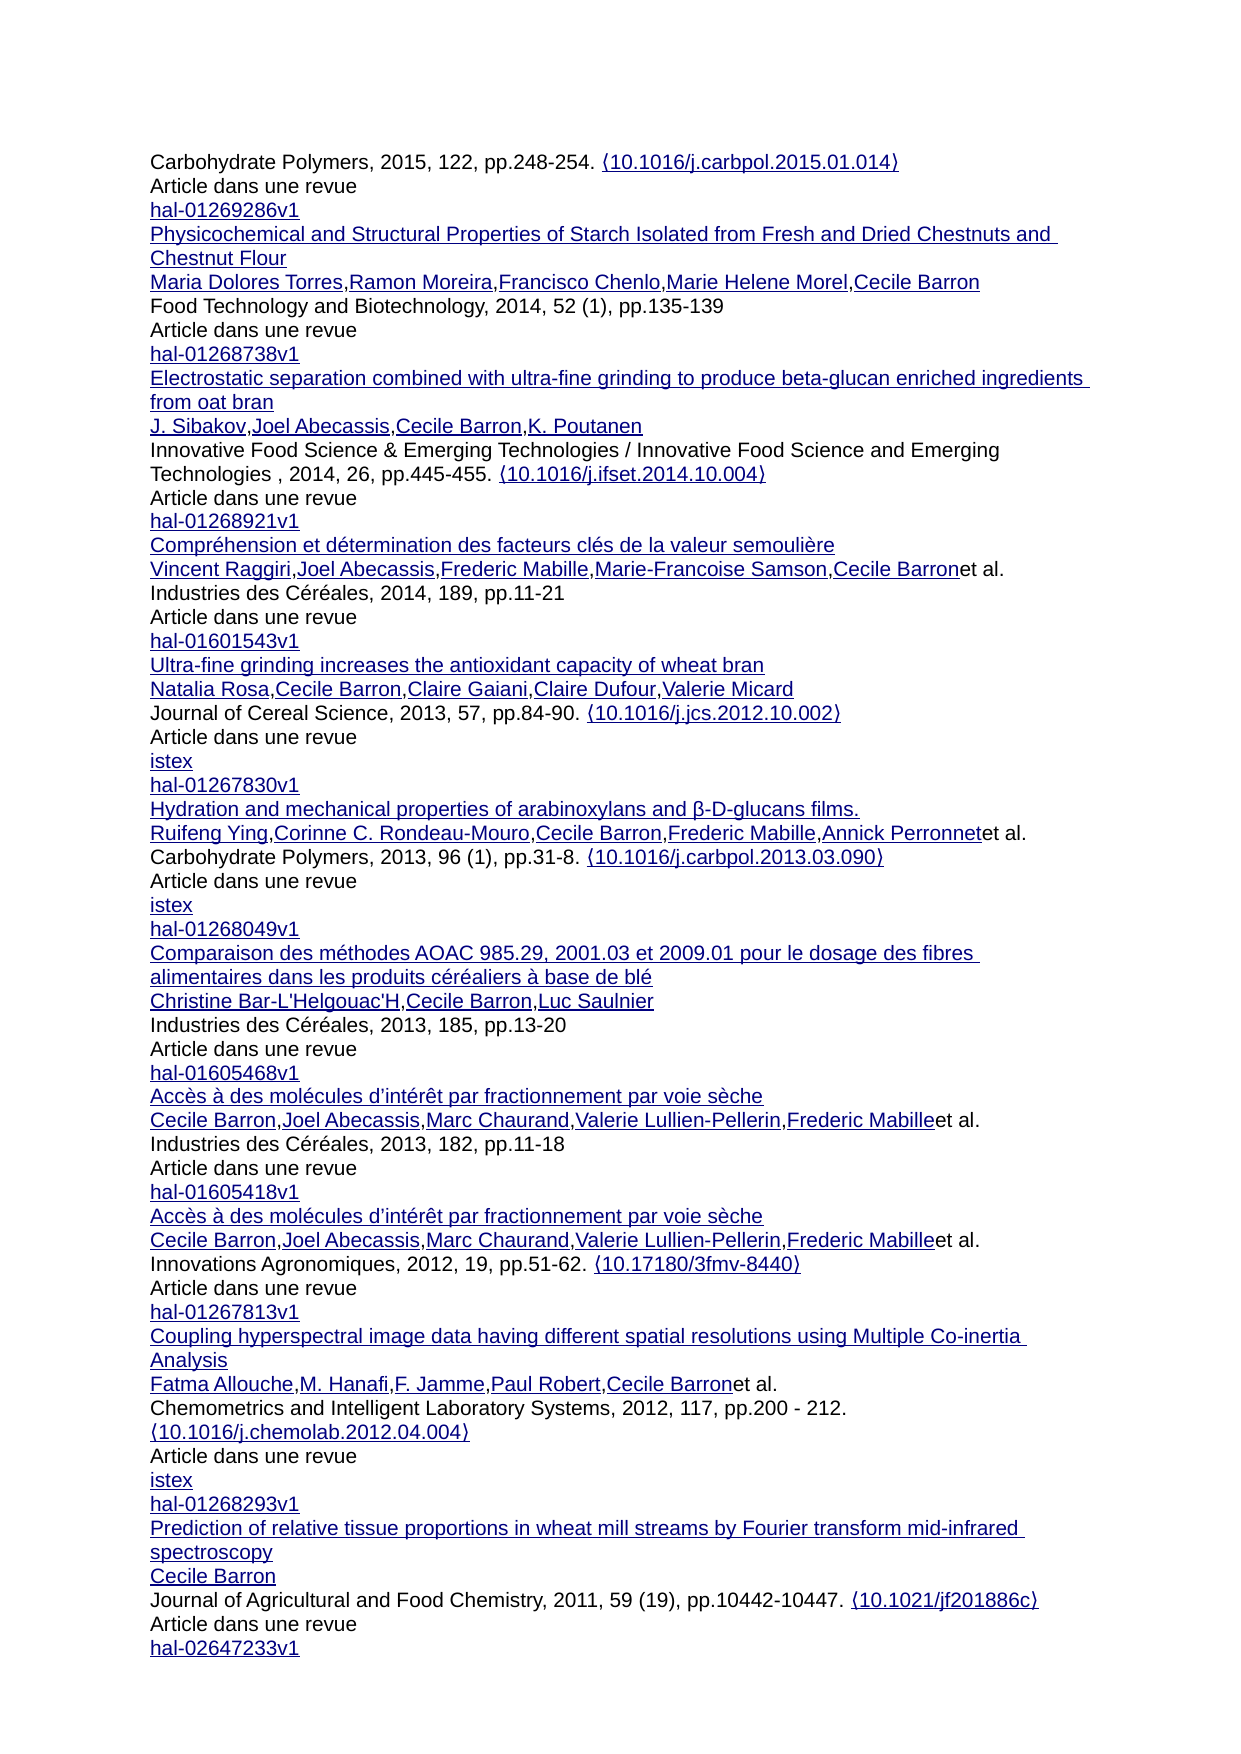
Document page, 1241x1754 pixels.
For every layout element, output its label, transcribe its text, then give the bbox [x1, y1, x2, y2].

table_cell Coupling hyperspectral image data having different spatial resolutions using Multiple Co-inertia Analysis Fatma Allouche,M. Hanafi,F. Jamme,Paul Robert,Cecile Barronet al. Chemometrics and Intelligent Laboratory Systems, 2012, 117, pp.200 - 212. ⟨10.1016/j.chemolab.2012.04.004⟩ Article dans une revue istex hal-01268293v1 [150, 1324, 1090, 1516]
table_cell Hydration and mechanical properties of arabinoxylans and β-D-glucans films. Ruifeng Ying,Corinne C. Rondeau-Mouro,Cecile Barron,Frederic Mabille,Annick Perronnetet al. Carbohydrate Polymers, 2013, 96 (1), pp.31-8. ⟨10.1016/j.carbpol.2013.03.090⟩ Article dans une revue istex hal-01268049v1 [150, 797, 1090, 941]
table_cell Carbohydrate Polymers, 2015, 122, pp.248-254. ⟨10.1016/j.carbpol.2015.01.014⟩ Article dans une revue hal-01269286v1 [150, 150, 1090, 222]
table_cell Ultra-fine grinding increases the antioxidant capacity of wheat bran Natalia Rosa,Cecile Barron,Claire Gaiani,Claire Dufour,Valerie Micard Journal of Cereal Science, 2013, 57, pp.84-90. ⟨10.1016/j.jcs.2012.10.002⟩ Article dans une revue istex hal-01267830v1 [150, 653, 1090, 797]
table_cell Prediction of relative tissue proportions in wheat mill streams by Fourier transform mid-infrared spectroscopy Cecile Barron Journal of Agricultural and Food Chemistry, 2011, 59 (19), pp.10442-10447. ⟨10.1021/jf201886c⟩ Article dans une revue hal-02647233v1 [150, 1516, 1090, 1659]
table_cell Accès à des molécules d’intérêt par fractionnement par voie sèche Cecile Barron,Joel Abecassis,Marc Chaurand,Valerie Lullien-Pellerin,Frederic Mabilleet al. Innovations Agronomiques, 2012, 19, pp.51-62. ⟨10.17180/3fmv-8440⟩ Article dans une revue hal-01267813v1 [150, 1204, 1090, 1324]
table_cell Electrostatic separation combined with ultra-fine grinding to produce beta-glucan enriched ingredients [150, 366, 1090, 387]
table_cell Comparaison des méthodes AOAC 985.29, 2001.03 et 2009.01 pour le dosage des fibres alimentaires dans les produits céréaliers à base de blé Christine Bar-L'Helgouac'H,Cecile Barron,Luc Saulnier Industries des Céréales, 2013, 185, pp.13-20 Article dans une revue hal-01605468v1 [150, 941, 1090, 1084]
table_cell Physicochemical and Structural Properties of Starch Isolated from Fresh and Dried Chestnuts and Chestnut Flour Maria Dolores Torres,Ramon Moreira,Francisco Chenlo,Marie Helene Morel,Cecile Barron Food Technology and Biotechnology, 2014, 52 (1), pp.135-139 Article dans une revue hal-01268738v1 [150, 222, 1090, 366]
table_cell Compréhension et détermination des facteurs clés de la valeur semoulière Vincent Raggiri,Joel Abecassis,Frederic Mabille,Marie-Francoise Samson,Cecile Barronet al. Industries des Céréales, 2014, 189, pp.11-21 Article dans une revue hal-01601543v1 [150, 533, 1090, 653]
table_cell Accès à des molécules d’intérêt par fractionnement par voie sèche Cecile Barron,Joel Abecassis,Marc Chaurand,Valerie Lullien-Pellerin,Frederic Mabilleet al. Industries des Céréales, 2013, 182, pp.11-18 Article dans une revue hal-01605418v1 [150, 1084, 1090, 1204]
table_cell from oat bran J. Sibakov,Joel Abecassis,Cecile Barron,K. Poutanen Innovative Food Science & Emerging Technologies / Innovative Food Science and Emerging Technologies , 2014, 26, pp.445-455. ⟨10.1016/j.ifset.2014.10.004⟩ Article dans une revue hal-01268921v1 [150, 388, 1090, 533]
